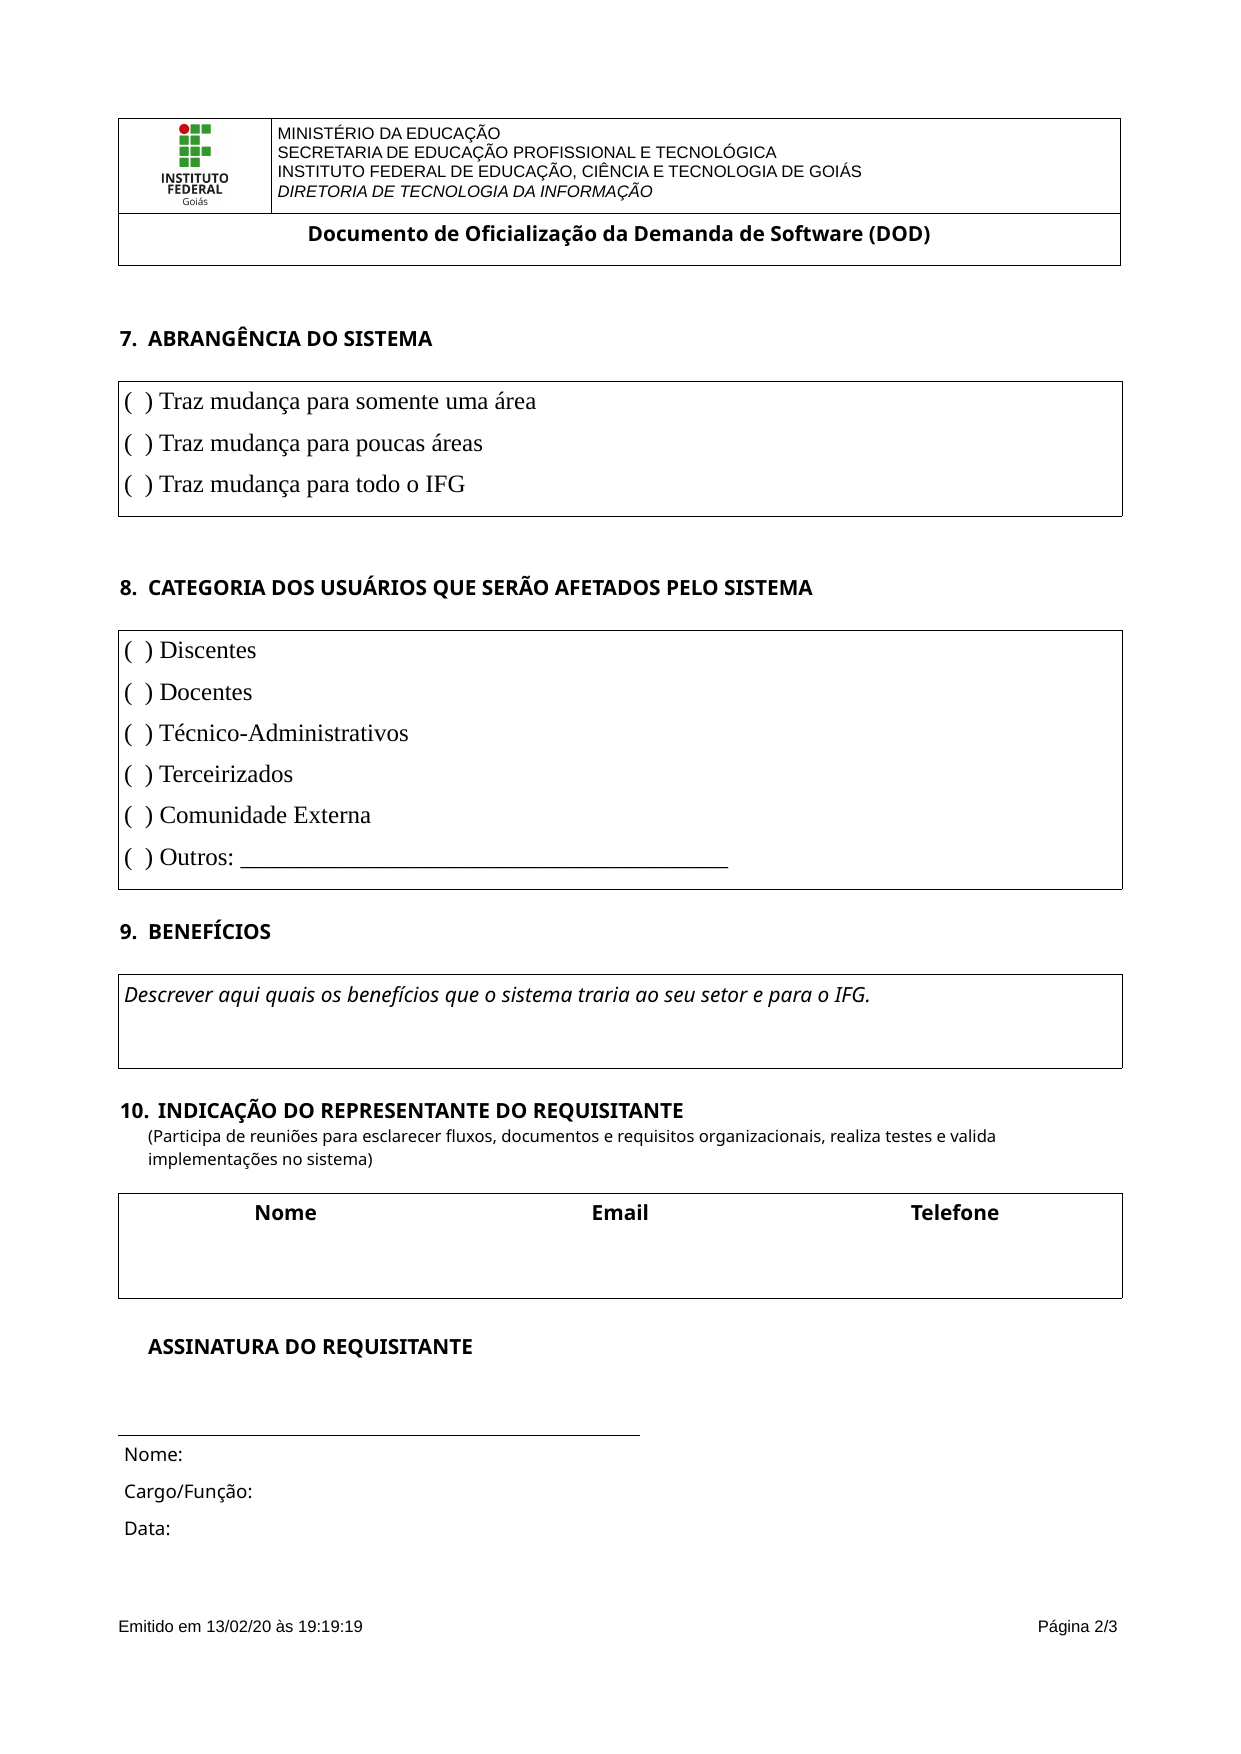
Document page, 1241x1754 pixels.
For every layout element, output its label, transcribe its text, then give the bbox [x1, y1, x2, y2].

table_header ( ) Traz mudança para somente uma área ( ) Traz mudança para poucas áreas ( ) Traz mudança para todo o IFG [119, 382, 1122, 516]
table_header Nome [119, 1194, 453, 1245]
table_cell [788, 1245, 1122, 1298]
table_cell [119, 1245, 453, 1298]
list INDICAÇÃO DO REPRESENTANTE DO REQUISITANTE [119, 1096, 1122, 1124]
picture [161, 123, 229, 206]
table_cell Cargo/Função: [118, 1473, 640, 1509]
list (Participa de reuniões para esclarecer fluxos, documentos e requisitos organizacionais, realiza testes e valida implementações no sistema) [119, 1124, 1122, 1170]
list ASSINATURA DO REQUISITANTE [119, 1332, 1122, 1360]
table_header ( ) Discentes ( ) Docentes ( ) Técnico-Administrativos ( ) Terceirizados ( ) Comunidade Externa ( ) Outros: _______________________________________ [119, 631, 1122, 889]
list CATEGORIA DOS USUÁRIOS QUE SERÃO AFETADOS PELO SISTEMA [119, 573, 1122, 601]
table_header Telefone [788, 1194, 1122, 1245]
table_header Descrever aqui quais os benefícios que o sistema traria ao seu setor e para o IFG. [119, 975, 1122, 1068]
table_header Email [453, 1194, 787, 1245]
table_cell Data: [118, 1509, 640, 1546]
list ABRANGÊNCIA DO SISTEMA [119, 324, 1122, 352]
list BENEFÍCIOS [119, 917, 1122, 946]
table_cell [453, 1245, 787, 1298]
table_header [118, 1383, 640, 1435]
table_cell Nome: [118, 1436, 640, 1472]
